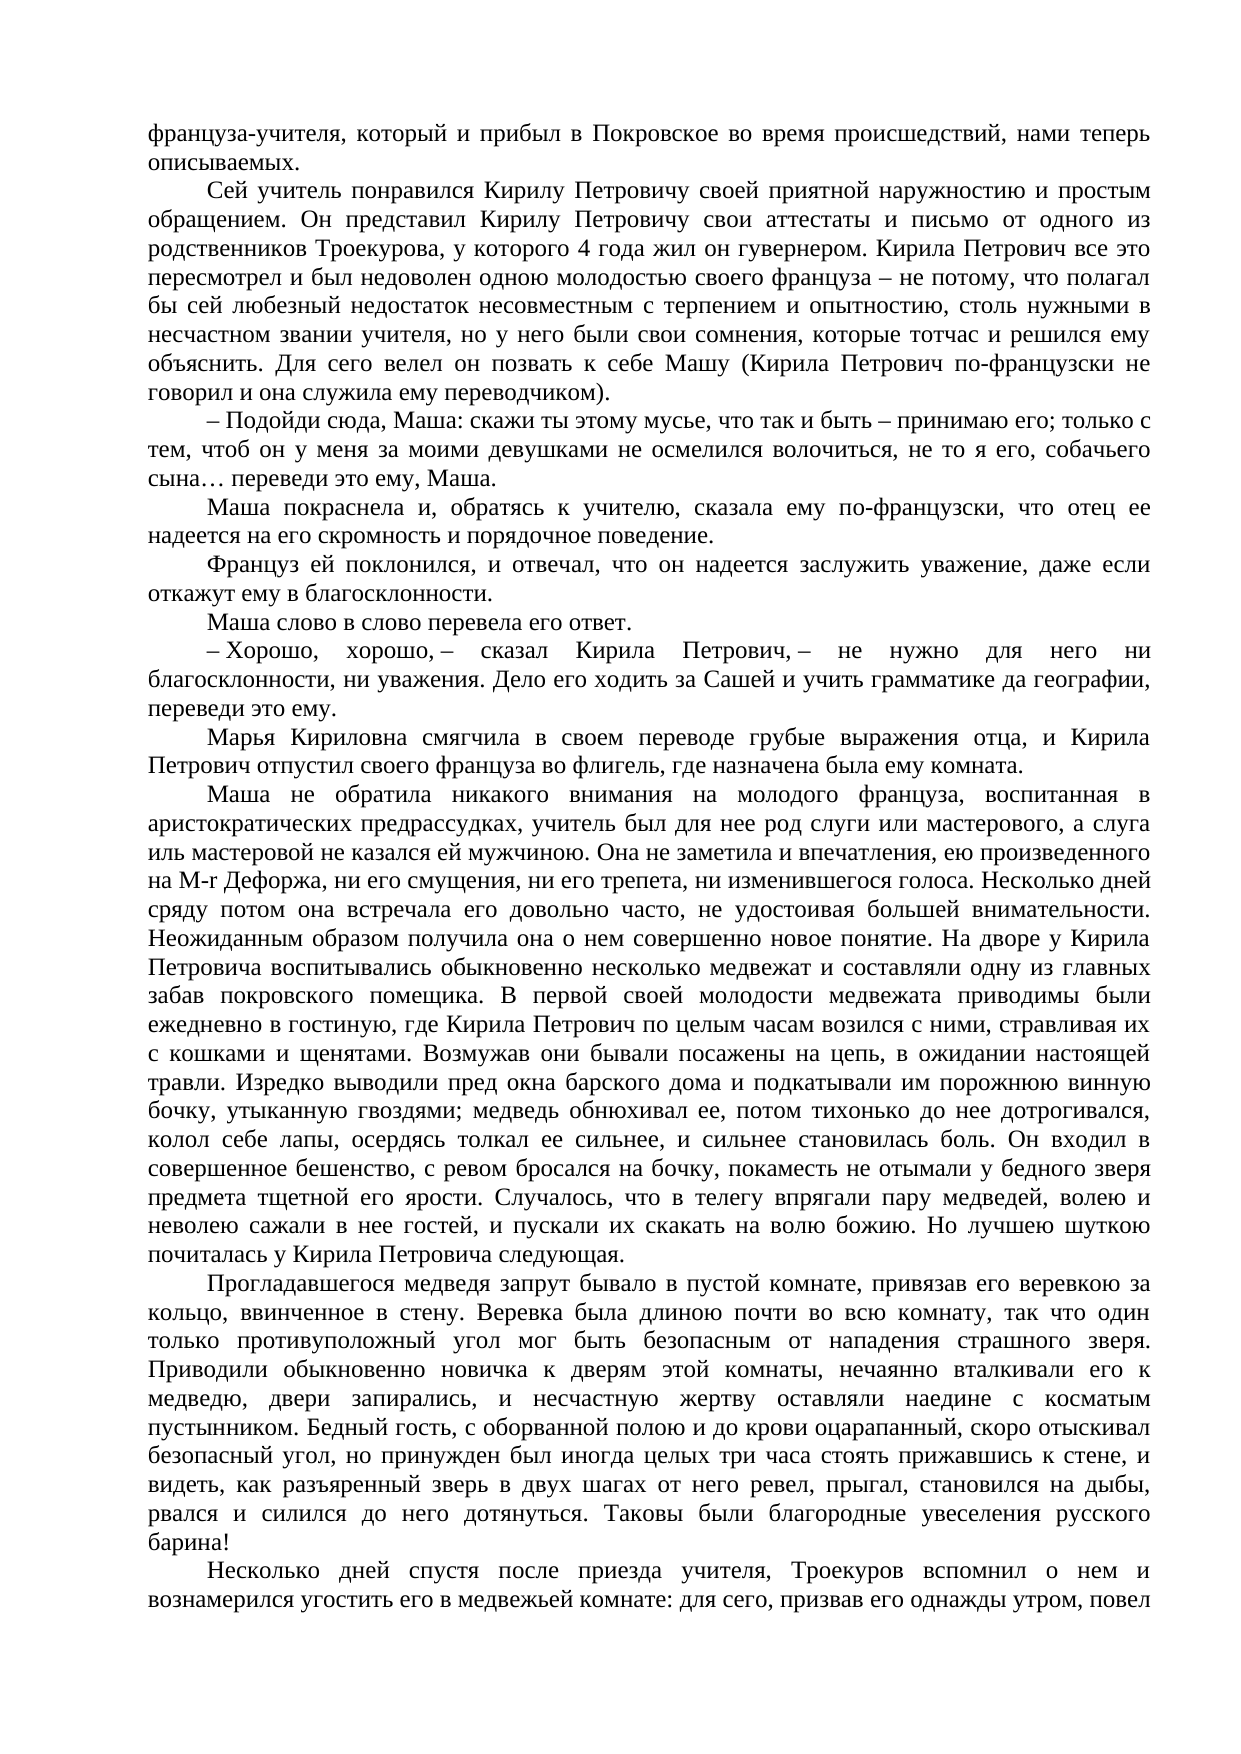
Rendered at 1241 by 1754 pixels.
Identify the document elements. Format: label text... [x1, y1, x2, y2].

text Маша покраснела и, обратясь к учителю, сказала ему по-французски, что отец ее надеется на его скромность и порядочное поведение. [148, 492, 1152, 549]
text Несколько дней спустя после приезда учителя, Троекуров вспомнил о нем и вознамерился угостить его в медвежьей комнате: для сего, призвав его однажды утром, повел [148, 1556, 1152, 1613]
text – Подойди сюда, Маша: скажи ты этому мусье, что так и быть – принимаю его; только с тем, чтоб он у меня за моими девушками не осмелился волочиться, не то я его, собачьего сына… переведи это ему, Маша. [148, 406, 1152, 492]
text Маша слово в слово перевела его ответ. [148, 607, 1152, 636]
text Маша не обратила никакого внимания на молодого француза, воспитанная в аристократических предрассудках, учитель был для нее род слуги или мастерового, а слуга иль мастеровой не казался ей мужчиною. Она не заметила и впечатления, ею произведенного на М-r Дефоржа, ни его смущения, ни его трепета, ни изменившегося голоса. Несколько дней сряду потом она встречала его довольно часто, не удостоивая большей внимательности. Неожиданным образом получила она о нем совершенно новое понятие. На дворе у Кирила Петровича воспитывались обыкновенно несколько медвежат и составляли одну из главных забав покровского помещика. В первой своей молодости медвежата приводимы были ежедневно в гостиную, где Кирила Петрович по целым часам возился с ними, стравливая их с кошками и щенятами. Возмужав они бывали посажены на цепь, в ожидании настоящей травли. Изредко выводили пред окна барского дома и подкатывали им порожнюю винную бочку, утыканную гвоздями; медведь обнюхивал ее, потом тихонько до нее дотрогивался, колол себе лапы, осердясь толкал ее сильнее, и сильнее становилась боль. Он входил в совершенное бешенство, с ревом бросался на бочку, покаместь не отымали у бедного зверя предмета тщетной его ярости. Случалось, что в телегу впрягали пару медведей, волею и неволею сажали в нее гостей, и пускали их скакать на волю божию. Но лучшею шуткою почиталась у Кирила Петровича следующая. [148, 779, 1152, 1268]
text Француз ей поклонился, и отвечал, что он надеется заслужить уважение, даже если откажут ему в благосклонности. [148, 549, 1152, 607]
text – Хорошо, хорошо, – сказал Кирила Петрович, – не нужно для него ни благосклонности, ни уважения. Дело его ходить за Сашей и учить грамматике да географии, переведи это ему. [148, 636, 1152, 722]
text Прогладавшегося медведя запрут бывало в пустой комнате, привязав его веревкою за кольцо, ввинченное в стену. Веревка была длиною почти во всю комнату, так что один только противуположный угол мог быть безопасным от нападения страшного зверя. Приводили обыкновенно новичка к дверям этой комнаты, нечаянно вталкивали его к медведю, двери запирались, и несчастную жертву оставляли наедине с косматым пустынником. Бедный гость, с оборванной полою и до крови оцарапанный, скоро отыскивал безопасный угол, но принужден был иногда целых три часа стоять прижавшись к стене, и видеть, как разъяренный зверь в двух шагах от него ревел, прыгал, становился на дыбы, рвался и силился до него дотянуться. Таковы были благородные увеселения русского барина! [148, 1268, 1152, 1556]
text француза-учителя, который и прибыл в Покровское во время происшедствий, нами теперь описываемых. [148, 118, 1152, 176]
text Сей учитель понравился Кирилу Петровичу своей приятной наружностию и простым обращением. Он представил Кирилу Петровичу свои аттестаты и письмо от одного из родственников Троекурова, у которого 4 года жил он гувернером. Кирила Петрович все это пересмотрел и был недоволен одною молодостью своего француза – не потому, что полагал бы сей любезный недостаток несовместным с терпением и опытностию, столь нужными в несчастном звании учителя, но у него были свои сомнения, которые тотчас и решился ему объяснить. Для сего велел он позвать к себе Машу (Кирила Петрович по-французски не говорил и она служила ему переводчиком). [148, 176, 1152, 406]
text Марья Кириловна смягчила в своем переводе грубые выражения отца, и Кирила Петрович отпустил своего француза во флигель, где назначена была ему комната. [148, 722, 1152, 779]
